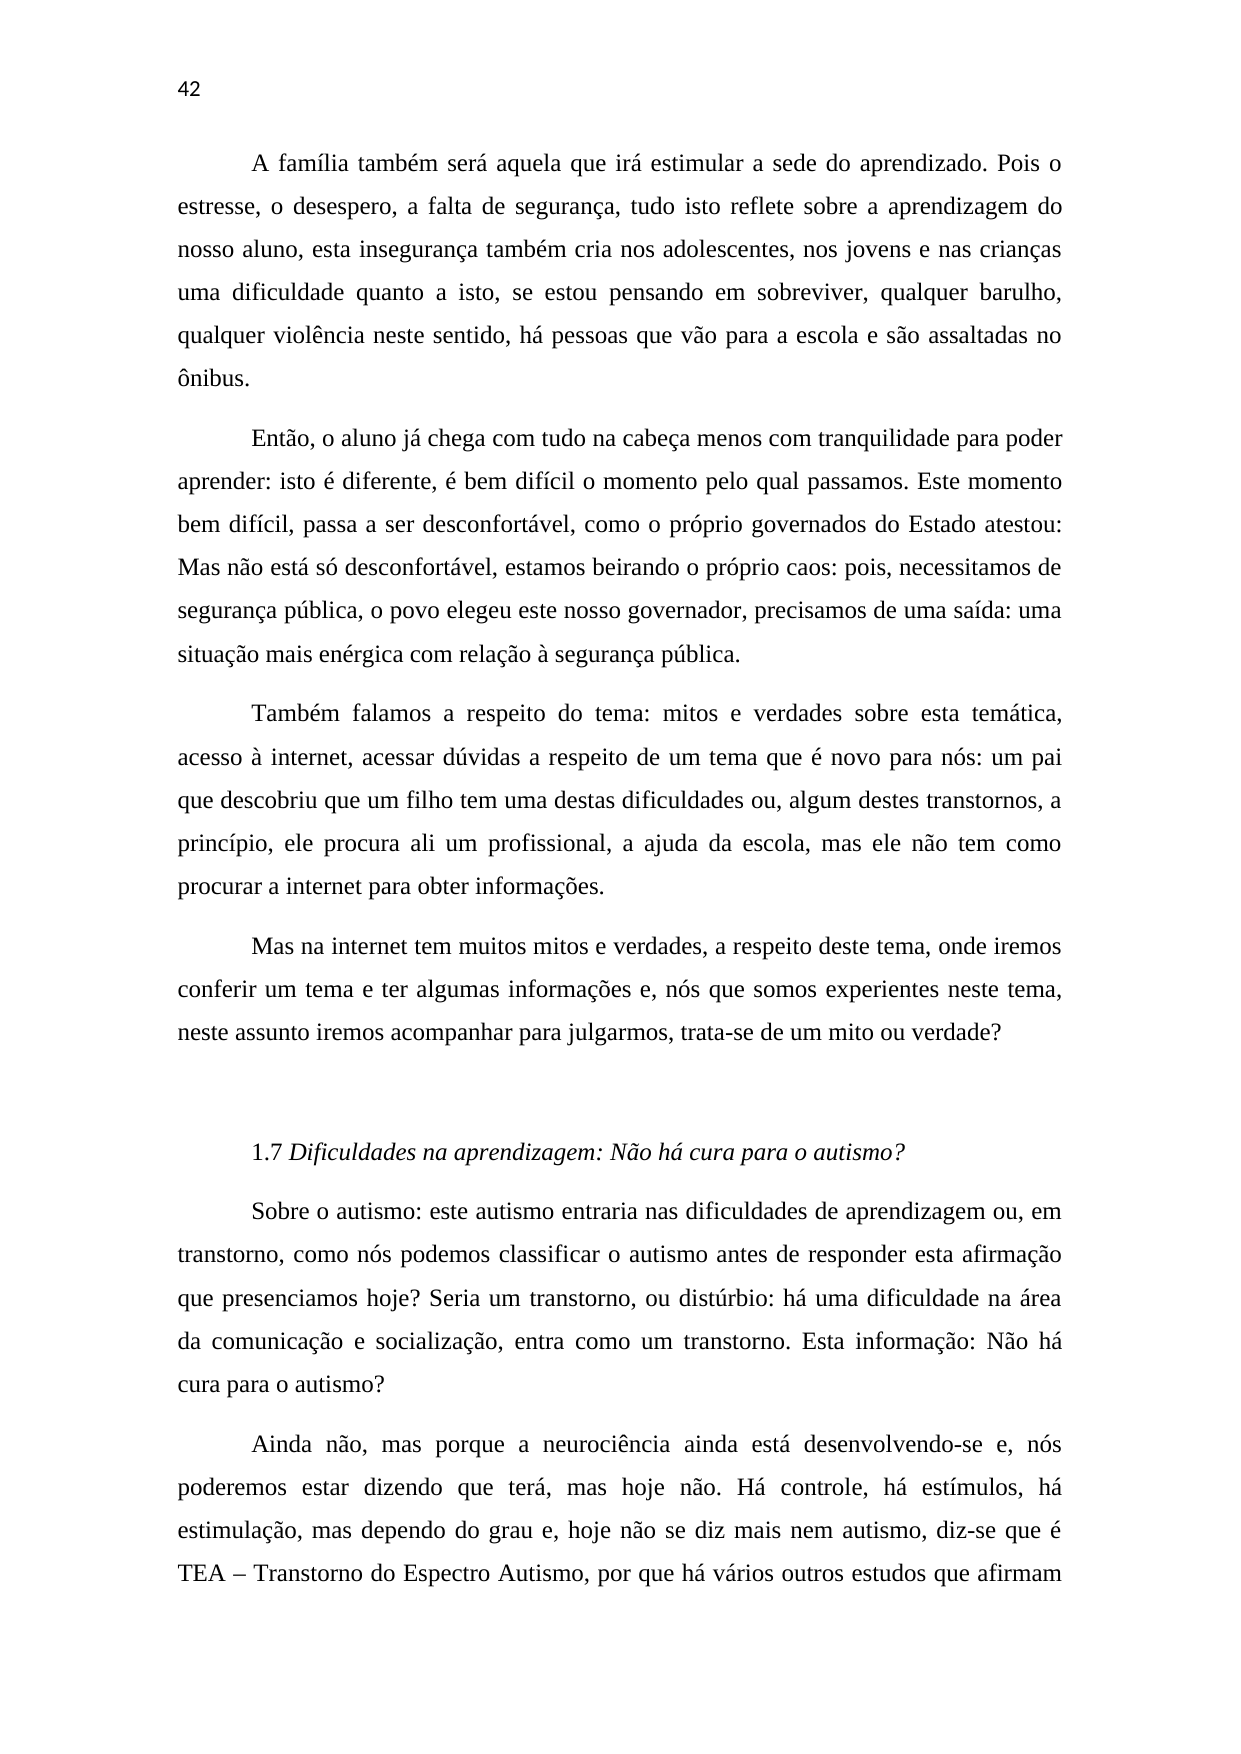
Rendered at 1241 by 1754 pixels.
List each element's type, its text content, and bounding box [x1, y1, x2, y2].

text Então, o aluno já chega com tudo na cabeça menos com tranquilidade para poder aprender: isto é diferente, é bem difícil o momento pelo qual passamos. Este momento bem difícil, passa a ser desconfortável, como o próprio governados do Estado atestou: Mas não está só desconfortável, estamos beirando o próprio caos: pois, necessitamos de segurança pública, o povo elegeu este nosso governador, precisamos de uma saída: uma situação mais enérgica com relação à segurança pública. [177, 423, 1063, 667]
text Também falamos a respeito do tema: mitos e verdades sobre esta temática, acesso à internet, acessar dúvidas a respeito de um tema que é novo para nós: um pai que descobriu que um filho tem uma destas dificuldades ou, algum destes transtornos, a princípio, ele procura ali um profissional, a ajuda da escola, mas ele não tem como procurar a internet para obter informações. [177, 698, 1063, 900]
text Ainda não, mas porque a neurociência ainda está desenvolvendo-se e, nós poderemos estar dizendo que terá, mas hoje não. Há controle, há estímulos, há estimulação, mas dependo do grau e, hoje não se diz mais nem autismo, diz-se que é TEA – Transtorno do Espectro Autismo, por que há vários outros estudos que afirmam [177, 1429, 1063, 1587]
text Mas na internet tem muitos mitos e verdades, a respeito deste tema, onde iremos conferir um tema e ter algumas informações e, nós que somos experientes neste tema, neste assunto iremos acompanhar para julgarmos, trata-se de um mito ou verdade? [177, 931, 1063, 1046]
text Sobre o autismo: este autismo entraria nas dificuldades de aprendizagem ou, em transtorno, como nós podemos classificar o autismo antes de responder esta afirmação que presenciamos hoje? Seria um transtorno, ou distúrbio: há uma dificuldade na área da comunicação e socialização, entra como um transtorno. Esta informação: Não há cura para o autismo? [177, 1196, 1063, 1398]
text 1.7 Dificuldades na aprendizagem: Não há cura para o autismo? [177, 1137, 1063, 1165]
text A família também será aquela que irá estimular a sede do aprendizado. Pois o estresse, o desespero, a falta de segurança, tudo isto reflete sobre a aprendizagem do nosso aluno, esta insegurança também cria nos adolescentes, nos jovens e nas crianças uma dificuldade quanto a isto, se estou pensando em sobreviver, qualquer barulho, qualquer violência neste sentido, há pessoas que vão para a escola e são assaltadas no ônibus. [177, 148, 1063, 392]
